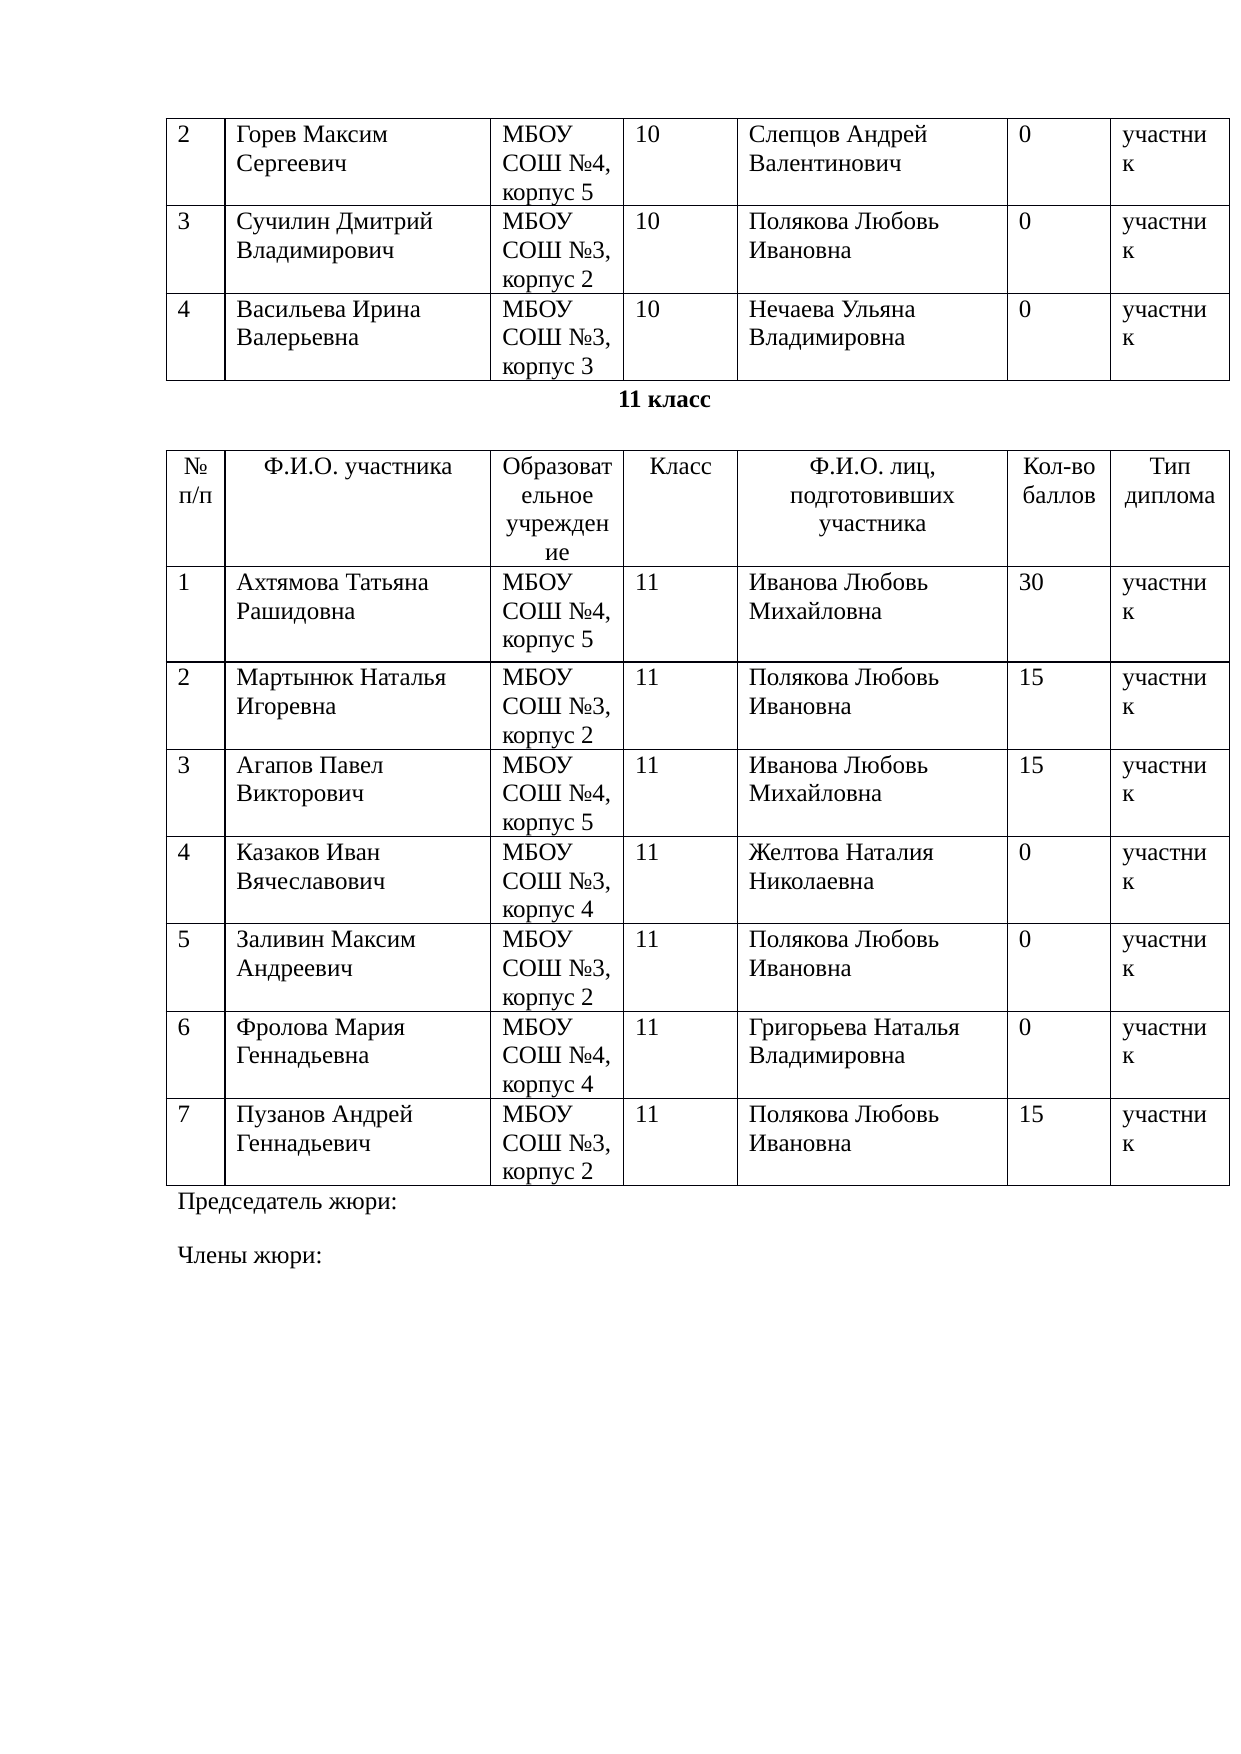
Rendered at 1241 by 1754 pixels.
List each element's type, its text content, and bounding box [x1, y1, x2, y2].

table_header Образовательное учреждение [612, 451, 623, 566]
table_cell Полякова Любовь Ивановна [738, 206, 1007, 293]
table_cell МБОУ СОШ №4, корпус 5 [491, 119, 623, 205]
table_cell 0 [1008, 294, 1110, 380]
table_cell Григорьева Наталья Владимировна [738, 1012, 1007, 1098]
table_cell МБОУ СОШ №3, корпус 2 [491, 1099, 623, 1185]
table_cell Пузанов Андрей Геннадьевич [226, 1099, 490, 1185]
table_cell Васильева Ирина Валерьевна [226, 294, 490, 380]
table_cell 11 [624, 1099, 737, 1185]
table_cell 5 [167, 924, 224, 1011]
table_cell 10 [624, 294, 737, 380]
table_cell 2 [167, 119, 224, 205]
table_header Ф.И.О. лиц, подготовивших участника [738, 451, 1007, 566]
table_cell участник [1111, 119, 1229, 205]
table_cell Ахтямова Татьяна Рашидовна [226, 567, 490, 661]
table_cell Горев Максим Сергеевич [226, 119, 490, 205]
table_cell 10 [624, 206, 737, 293]
table_cell 1 [167, 567, 224, 661]
table_cell Нечаева Ульяна Владимировна [738, 294, 1007, 380]
table_cell МБОУ СОШ №3, корпус 2 [491, 663, 623, 749]
table_cell МБОУ СОШ №3, корпус 2 [491, 924, 623, 1011]
table_cell Иванова Любовь Михайловна [738, 750, 1007, 836]
table_cell 3 [167, 206, 224, 293]
table_cell 11 [624, 663, 737, 749]
table_cell участник [1111, 206, 1229, 293]
table_cell 3 [167, 750, 224, 836]
table_cell 7 [167, 1099, 224, 1185]
table_cell 0 [1008, 924, 1110, 1011]
table_cell МБОУ СОШ №4, корпус 5 [491, 567, 623, 661]
table_cell 11 [624, 750, 737, 836]
table_cell МБОУ СОШ №4, корпус 5 [491, 750, 623, 836]
table_cell 15 [1008, 750, 1110, 836]
table_cell Заливин Максим Андреевич [226, 924, 490, 1011]
table_cell 6 [167, 1012, 224, 1098]
table_cell Иванова Любовь Михайловна [738, 567, 1007, 661]
table_cell 11 [624, 924, 737, 1011]
table_cell 30 [1008, 567, 1110, 661]
table_cell 11 [624, 1012, 737, 1098]
table_cell 0 [1008, 206, 1110, 293]
text Члены жюри: [177, 1240, 1152, 1269]
table_cell 11 [624, 567, 737, 661]
table_cell Полякова Любовь Ивановна [738, 924, 1007, 1011]
table_cell Фролова Мария Геннадьевна [226, 1012, 490, 1098]
table_cell МБОУ СОШ №3, корпус 4 [491, 837, 623, 923]
table_cell участник [1111, 1012, 1229, 1098]
table_cell Мартынюк Наталья Игоревна [226, 663, 490, 749]
table_header Класс [624, 451, 737, 566]
table_header Кол-во баллов [1008, 451, 1110, 566]
table_cell 15 [1008, 1099, 1110, 1185]
table_cell Полякова Любовь Ивановна [738, 1099, 1007, 1185]
table_cell 0 [1008, 837, 1110, 923]
table_header Образовательное учреждение [491, 451, 502, 566]
table_cell 4 [167, 294, 224, 380]
table_cell 15 [1008, 663, 1110, 749]
table_cell участник [1111, 567, 1229, 661]
table_cell участник [1111, 663, 1229, 749]
table_cell МБОУ СОШ №4, корпус 4 [491, 1012, 623, 1098]
table_cell участник [1111, 750, 1229, 836]
table_cell Слепцов Андрей Валентинович [738, 119, 1007, 205]
table_cell Желтова Наталия Николаевна [738, 837, 1007, 923]
table_cell Сучилин Дмитрий Владимирович [226, 206, 490, 293]
table_cell 2 [167, 663, 224, 749]
table_cell участник [1111, 1099, 1229, 1185]
table_cell МБОУ СОШ №3, корпус 2 [491, 206, 623, 293]
text Председатель жюри: [177, 1186, 1152, 1215]
table_cell участник [1111, 837, 1229, 923]
table_header Тип диплома [1111, 451, 1229, 566]
table_cell 4 [167, 837, 224, 923]
table_cell участник [1111, 924, 1229, 1011]
table_cell 0 [1008, 119, 1110, 205]
table_cell Полякова Любовь Ивановна [738, 663, 1007, 749]
table_header № п/п [167, 451, 224, 566]
subtitle 11 класс [177, 381, 1152, 414]
table_header Ф.И.О. участника [226, 451, 490, 566]
table_cell 11 [624, 837, 737, 923]
table_cell Казаков Иван Вячеславович [226, 837, 490, 923]
table_cell 0 [1008, 1012, 1110, 1098]
table_cell Агапов Павел Викторович [226, 750, 490, 836]
table_cell участник [1111, 294, 1229, 380]
table_cell 10 [624, 119, 737, 205]
table_cell МБОУ СОШ №3, корпус 3 [491, 294, 623, 380]
